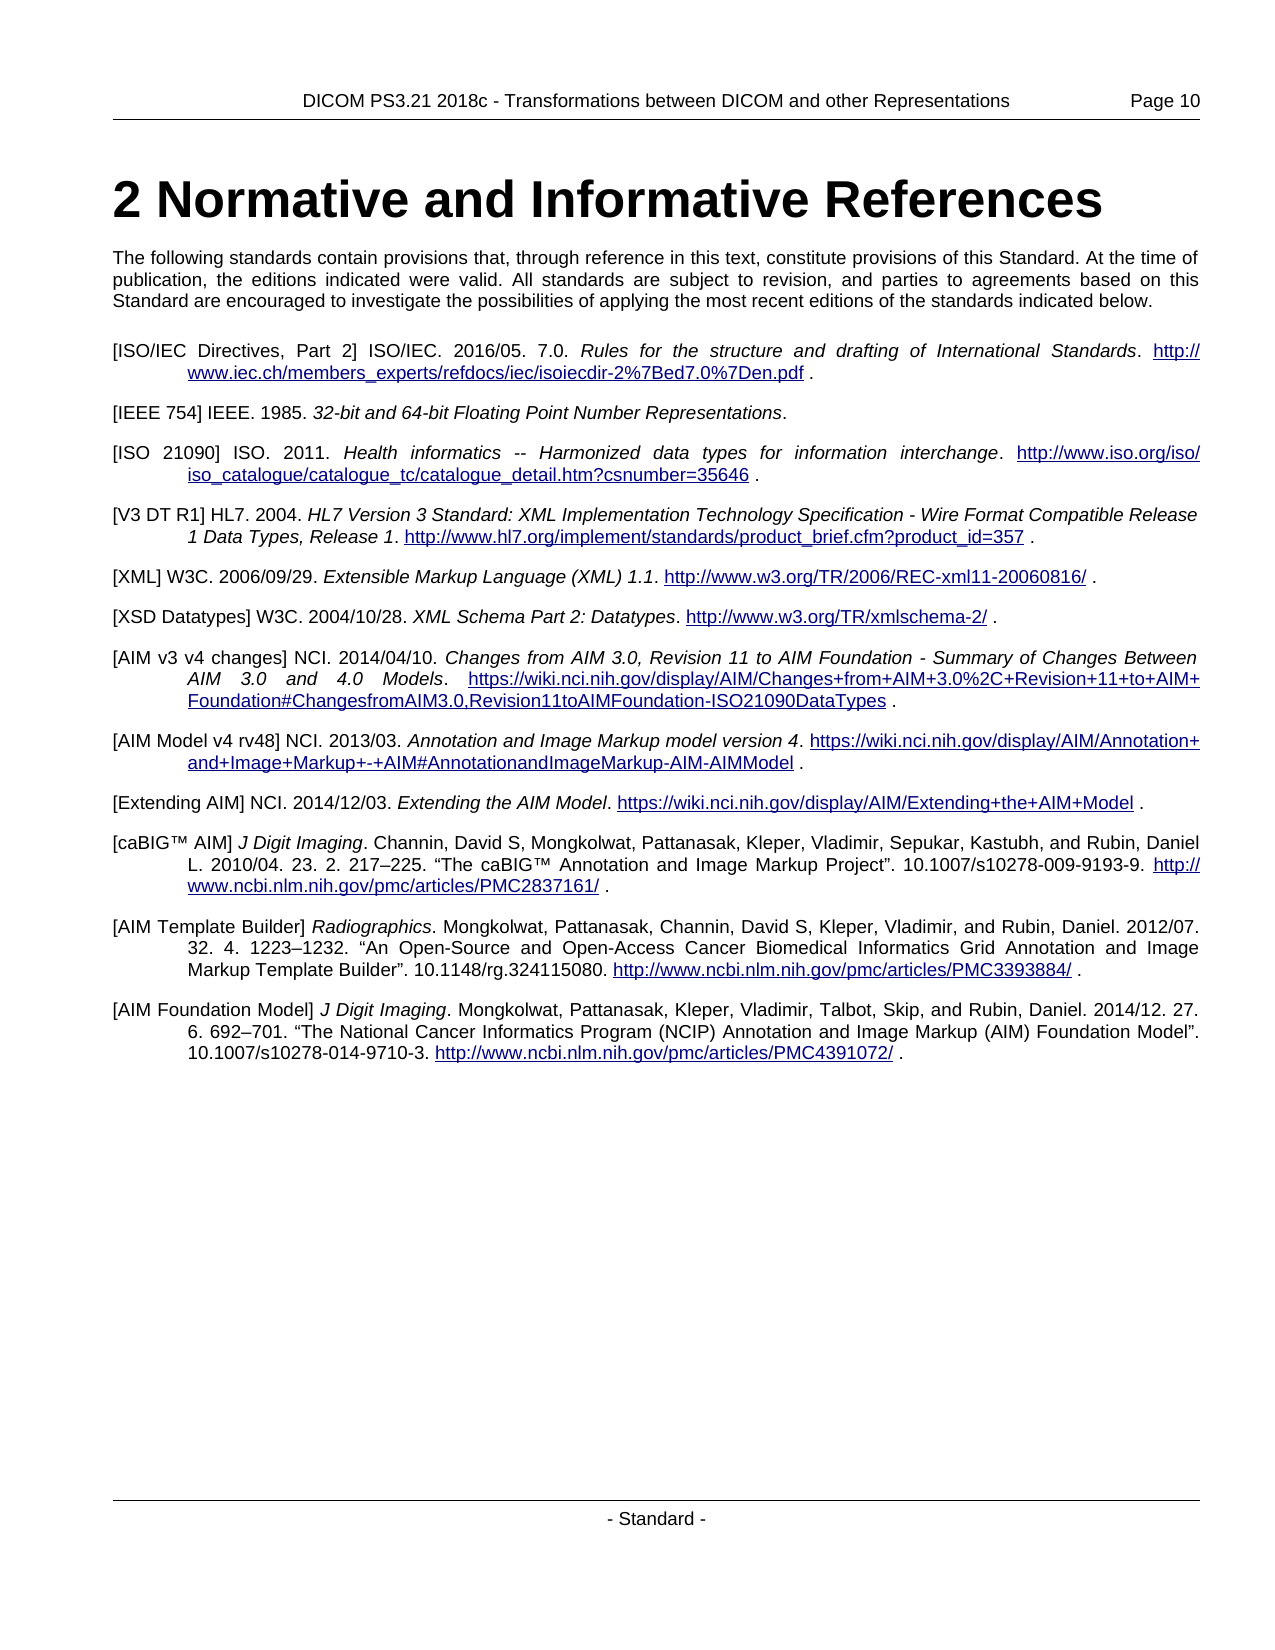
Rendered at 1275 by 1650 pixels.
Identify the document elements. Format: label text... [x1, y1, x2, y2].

text The following standards contain provisions that, through reference in this text, constitute provisions of this Standard. At the time of publication, the editions indicated were valid. All standards are subject to revision, and parties to agreements based on this Standard are encouraged to investigate the possibilities of applying the most recent editions of the standards indicated below. [112, 247, 1200, 312]
text [AIM Model v4 rv48] NCI. 2013/03. Annotation and Image Markup model version 4. https://​wiki.nci.nih.gov/​display/​AIM/​Annotation+​and+​Image+​Markup​+-+AIM#​Annotationand​ImageMarkup​-AIM-​AIMModel . [112, 730, 1200, 773]
text [XSD Datatypes] W3C. 2004/10/28. XML Schema Part 2: Datatypes. http://​www.w3.org/​TR/​xmlschema-2/ . [112, 606, 1200, 628]
text [AIM v3 v4 changes] NCI. 2014/04/10. Changes from AIM 3.0, Revision 11 to AIM Foundation - Summary of Changes Between AIM 3.0 and 4.0 Models. https://​wiki.nci.nih.gov/​display/​AIM/​Changes+from+AIM+3.0%2C​+Revision+11+to+AIM+​Foundation#​ChangesfromAIM3.0,Revision11toAIMFoundation​-ISO21090DataTypes . [112, 646, 1200, 711]
text [AIM Template Builder] Radiographics. Mongkolwat, Pattanasak, Channin, David S, Kleper, Vladimir, and Rubin, Daniel. 2012/07. 32. 4. 1223–1232. “An Open-Source and Open-Access Cancer Biomedical Informatics Grid Annotation and Image Markup Template Builder”. 10.1148/rg.324115080. http://​www.ncbi.nlm.nih.gov/​pmc/​articles/​PMC3393884/ . [112, 916, 1200, 980]
text [AIM Foundation Model] J Digit Imaging. Mongkolwat, Pattanasak, Kleper, Vladimir, Talbot, Skip, and Rubin, Daniel. 2014/12. 27. 6. 692–701. “The National Cancer Informatics Program (NCIP) Annotation and Image Markup (AIM) Foundation Model”. 10.1007/s10278-014-9710-3. http://​www.ncbi.nlm.nih.gov/​pmc/​articles/​PMC4391072/ . [112, 999, 1200, 1064]
text [XML] W3C. 2006/09/29. Extensible Markup Language (XML) 1.1. http://​www.w3.org/​TR/​2006/​REC-xml11-20060816/ . [112, 566, 1200, 587]
text [V3 DT R1] HL7. 2004. HL7 Version 3 Standard: XML Implementation Technology Specification - Wire Format Compatible Release 1 Data Types, Release 1. http://​www.hl7.org/​implement/​standards/​product_brief.cfm?​product_id=357 . [112, 504, 1200, 547]
text [Extending AIM] NCI. 2014/12/03. Extending the AIM Model. https://​wiki.nci.nih.gov/​display/​AIM/​Extending+the+AIM+Model . [112, 792, 1200, 813]
text 2 Normative and Informative References [112, 169, 1200, 228]
text [IEEE 754] IEEE. 1985. 32-bit and 64-bit Floating Point Number Representations. [112, 402, 1200, 423]
text [ISO/IEC Directives, Part 2] ISO/IEC. 2016/05. 7.0. Rules for the structure and drafting of International Standards. http://​www.iec.ch/​members_experts/​refdocs/​iec/​isoiecdir-2%7Bed7.0%7Den.pdf . [112, 340, 1200, 383]
text [caBIG™ AIM] J Digit Imaging. Channin, David S, Mongkolwat, Pattanasak, Kleper, Vladimir, Sepukar, Kastubh, and Rubin, Daniel L. 2010/04. 23. 2. 217–225. “The caBIG™ Annotation and Image Markup Project”. 10.1007/s10278-009-9193-9. http://​www.ncbi.nlm.nih.gov/​pmc/​articles/​PMC2837161/ . [112, 832, 1200, 897]
text [ISO 21090] ISO. 2011. Health informatics -- Harmonized data types for information interchange. http://​www.iso.org/​iso/​iso_catalogue/​catalogue_tc/​catalogue_detail.htm?​csnumber=35646 . [112, 442, 1200, 485]
